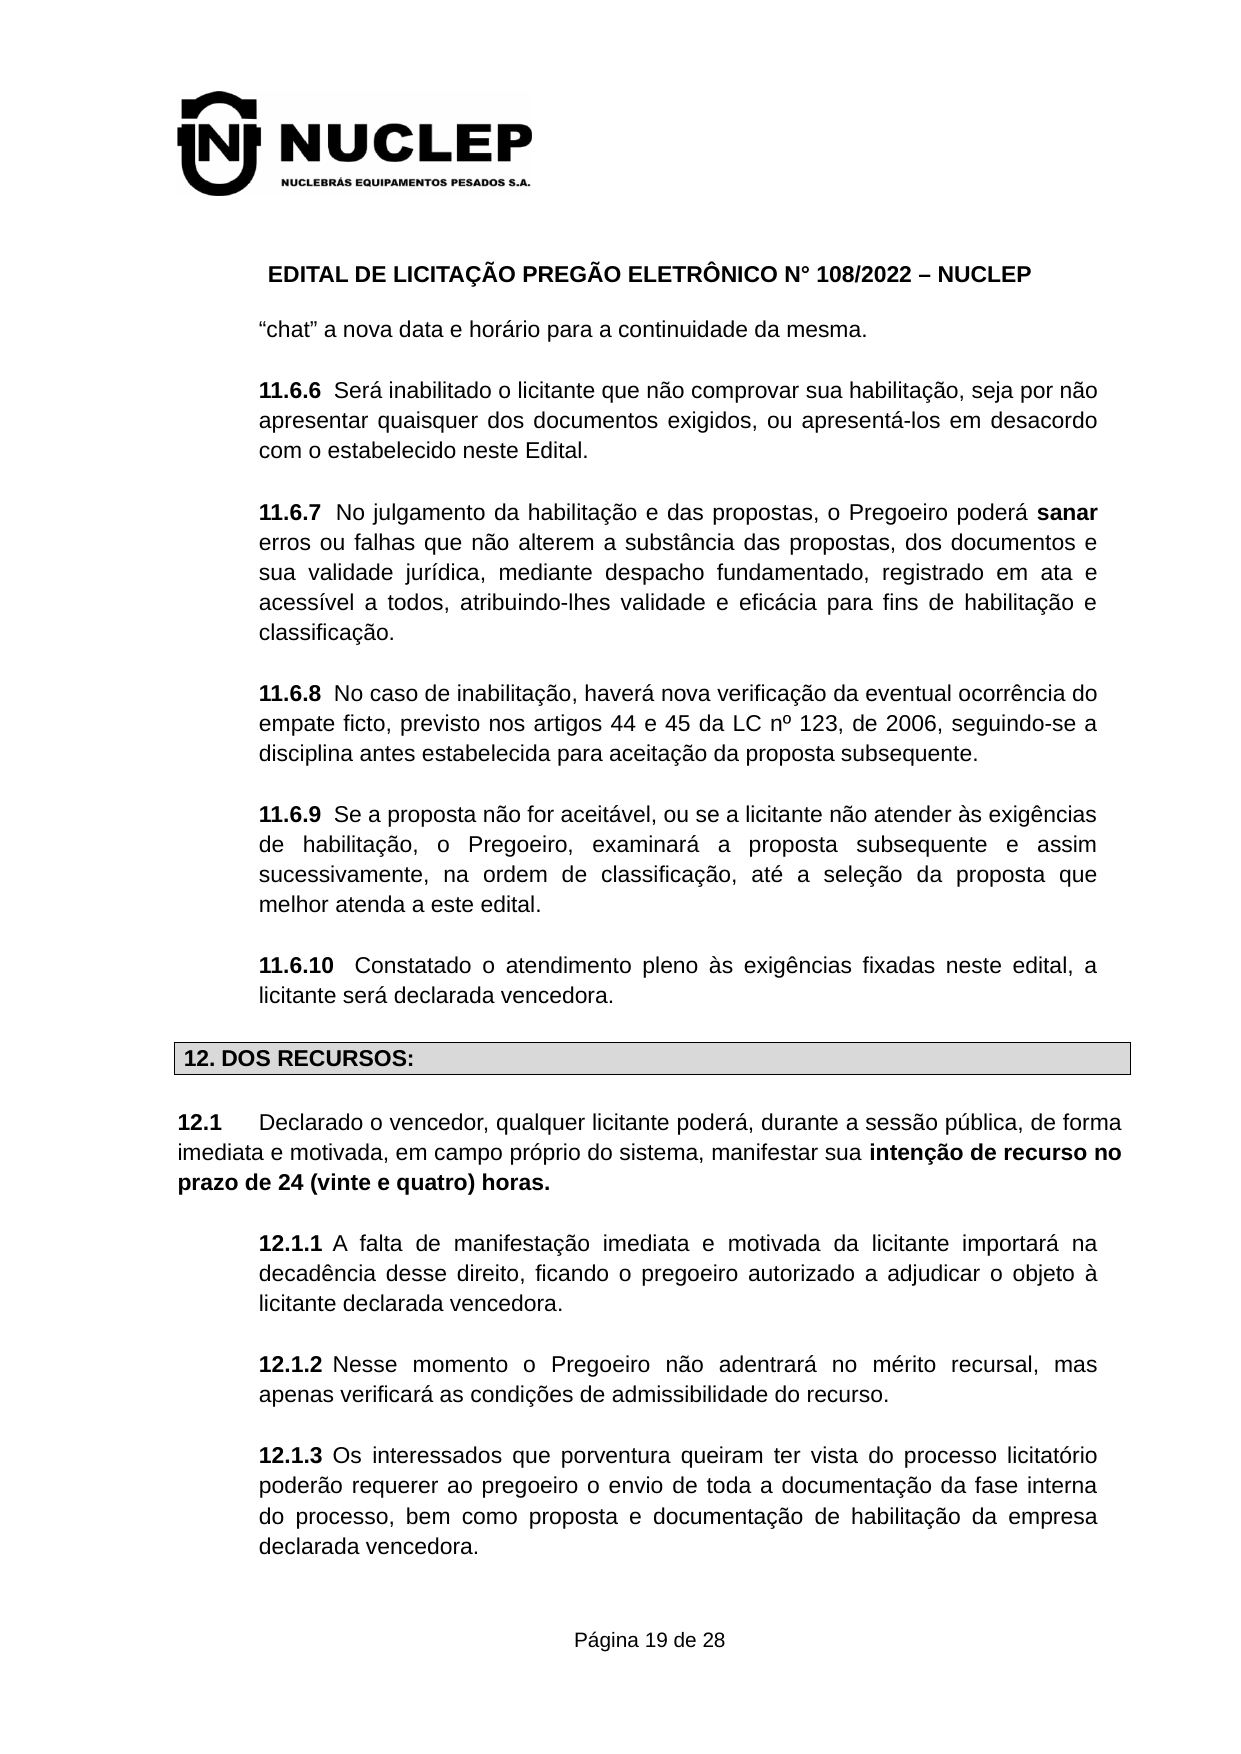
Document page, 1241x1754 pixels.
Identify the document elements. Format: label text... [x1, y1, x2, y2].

list No julgamento da habilitação e das propostas, o Pregoeiro poderá sanar erros ou falhas que não alterem a substância das propostas, dos documentos e sua validade jurídica, mediante despacho fundamentado, registrado em ata e acessível a todos, atribuindo-lhes validade e eficácia para fins de habilitação e classificação. [259, 498, 1098, 646]
list Nesse momento o Pregoeiro não adentrará no mérito recursal, mas apenas verificará as condições de admissibilidade do recurso. [259, 1351, 1098, 1407]
list Constatado o atendimento pleno às exigências fixadas neste edital, a licitante será declarada vencedora. [259, 952, 1098, 1008]
list “chat” a nova data e horário para a continuidade da mesma. [259, 316, 1098, 343]
list Declarado o vencedor, qualquer licitante poderá, durante a sessão pública, de forma imediata e motivada, em campo próprio do sistema, manifestar sua intenção de recurso no prazo de 24 (vinte e quatro) horas. [177, 1109, 1122, 1196]
list No caso de inabilitação, haverá nova verificação da eventual ocorrência do empate ficto, previsto nos artigos 44 e 45 da LC nº 123, de 2006, seguindo-se a disciplina antes estabelecida para aceitação da proposta subsequente. [259, 680, 1098, 767]
list Se a proposta não for aceitável, ou se a licitante não atender às exigências de habilitação, o Pregoeiro, examinará a proposta subsequente e assim sucessivamente, na ordem de classificação, até a seleção da proposta que melhor atenda a este edital. [259, 801, 1098, 918]
list Os interessados que porventura queiram ter vista do processo licitatório poderão requerer ao pregoeiro o envio de toda a documentação da fase interna do processo, bem como proposta e documentação de habilitação da empresa declarada vencedora. [259, 1442, 1098, 1559]
list DOS RECURSOS: [175, 1043, 1130, 1074]
list A falta de manifestação imediata e motivada da licitante importará na decadência desse direito, ficando o pregoeiro autorizado a adjudicar o objeto à licitante declarada vencedora. [259, 1230, 1098, 1317]
picture [177, 91, 532, 196]
list Será inabilitado o licitante que não comprovar sua habilitação, seja por não apresentar quaisquer dos documentos exigidos, ou apresentá-los em desacordo com o estabelecido neste Edital. [259, 377, 1098, 463]
